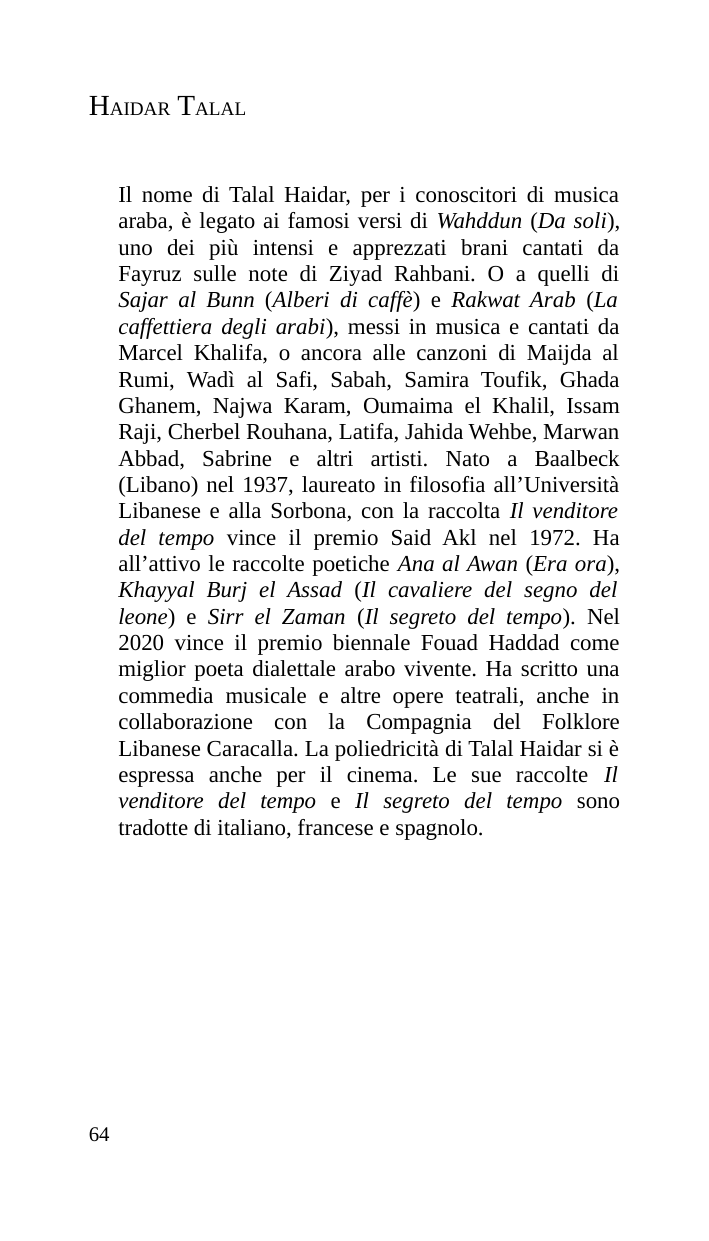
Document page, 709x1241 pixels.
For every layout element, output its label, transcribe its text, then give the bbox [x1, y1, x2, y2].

text Il nome di Talal Haidar, per i conoscitori di musica araba, è legato ai famosi versi di Wahddun (Da soli), uno dei più intensi e apprezzati brani cantati da Fayruz sulle note di Ziyad Rahbani. O a quelli di Sajar al Bunn (Alberi di caffè) e Rakwat Arab (La caffettiera degli arabi), messi in musica e cantati da Marcel Khalifa, o ancora alle canzoni di Maijda al Rumi, Wadì al Safi, Sabah, Samira Toufik, Ghada Ghanem, Najwa Karam, Oumaima el Khalil, Issam Raji, Cherbel Rouhana, Latifa, Jahida Wehbe, Marwan Abbad, Sabrine e altri artisti. Nato a Baalbeck (Libano) nel 1937, laureato in filosofia all’Università Libanese e alla Sorbona, con la raccolta Il venditore del tempo vince il premio Said Akl nel 1972. Ha all’attivo le raccolte poetiche Ana al Awan (Era ora), Khayyal Burj el Assad (Il cavaliere del segno del leone) e Sirr el Zaman (Il segreto del tempo). Nel 2020 vince il premio biennale Fouad Haddad come miglior poeta dialettale arabo vivente. Ha scritto una commedia musicale e altre opere teatrali, anche in collaborazione con la Compagnia del Folklore Libanese Caracalla. La poliedricità di Talal Haidar si è espressa anche per il cinema. Le sue raccolte Il venditore del tempo e Il segreto del tempo sono tradotte di italiano, francese e spagnolo. [118, 181, 620, 840]
text Haidar Talal [88, 88, 620, 122]
